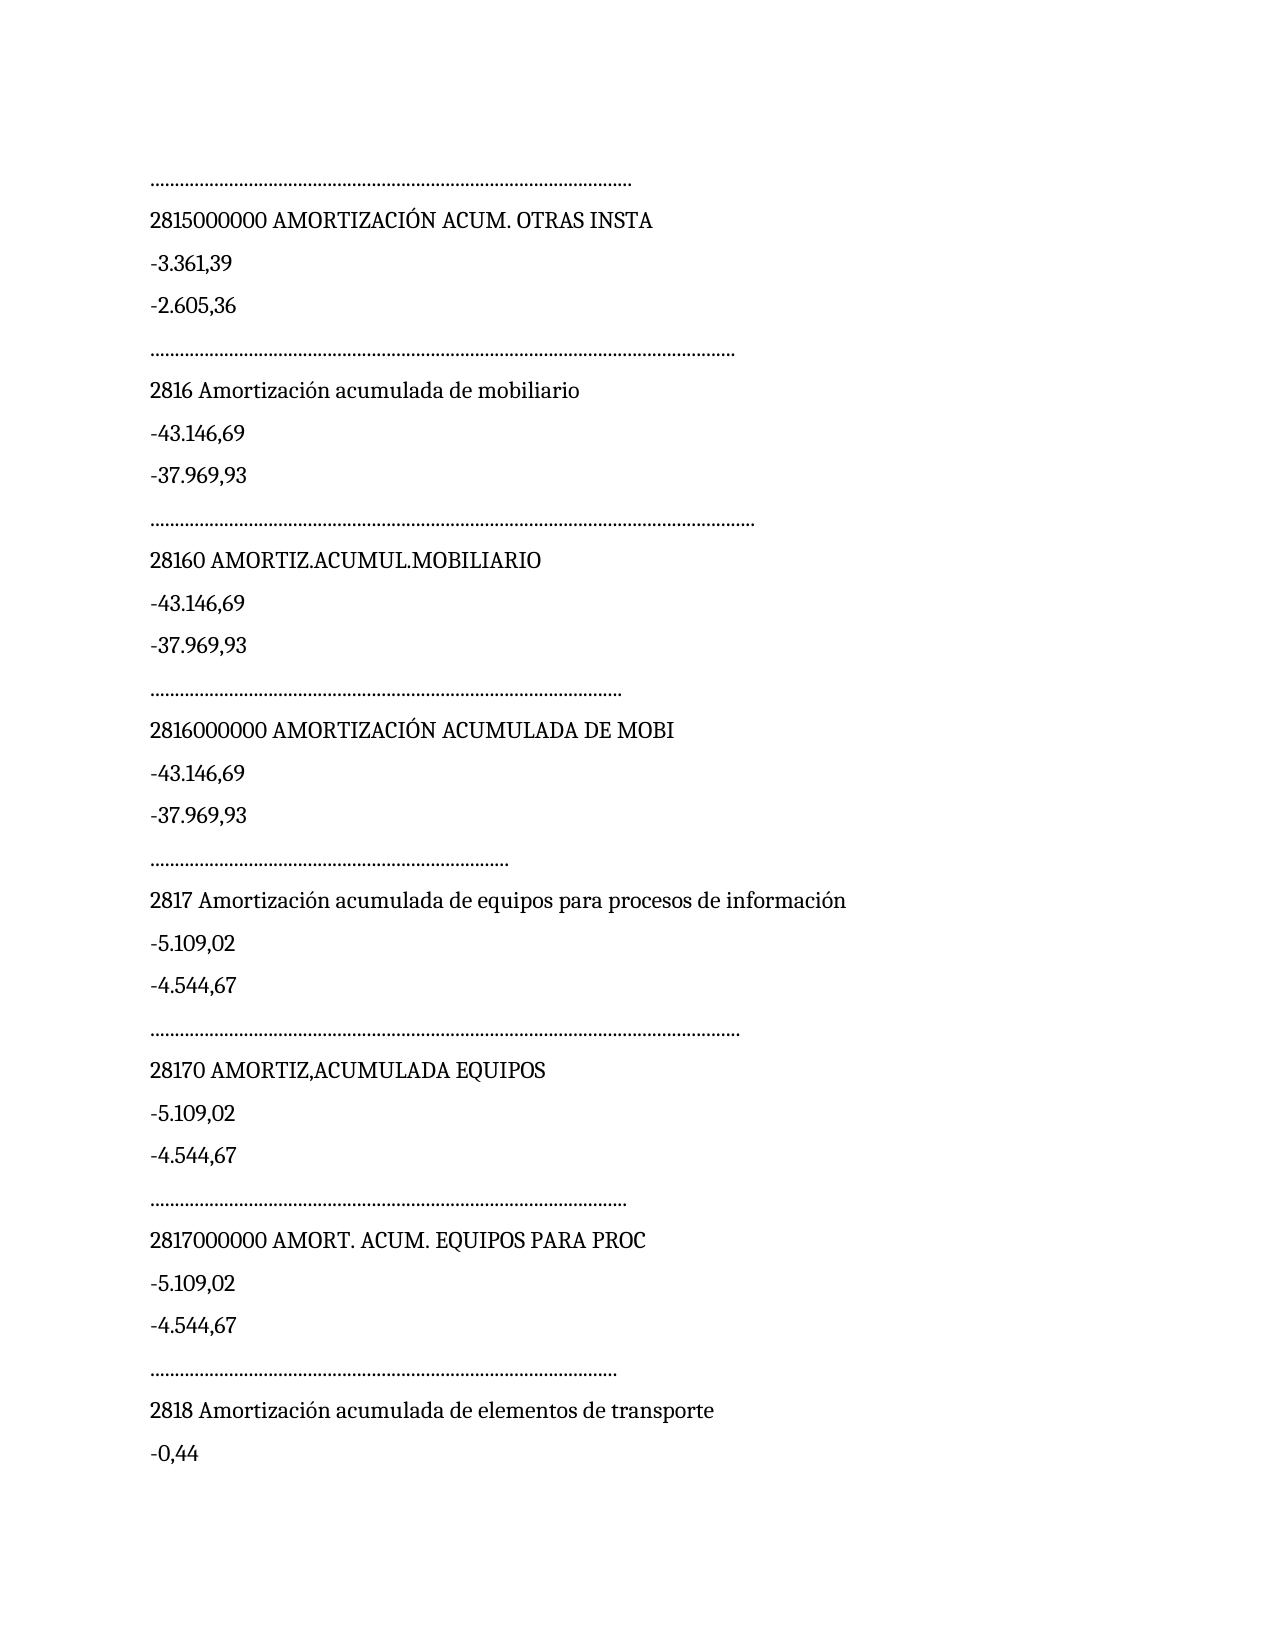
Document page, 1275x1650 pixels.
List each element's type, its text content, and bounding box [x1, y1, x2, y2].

text ....................................................................................................................... [150, 320, 1125, 362]
text ........................................................................................................................... [150, 490, 1125, 532]
text 2817 Amortización acumulada de equipos para procesos de información [150, 872, 1125, 915]
text 28160 AMORTIZ.ACUMUL.MOBILIARIO [150, 532, 1125, 575]
text -5.109,02 [150, 1255, 1125, 1297]
text 28170 AMORTIZ,ACUMULADA EQUIPOS [150, 1042, 1125, 1085]
text -4.544,67 [150, 1297, 1125, 1340]
text -43.146,69 [150, 575, 1125, 617]
text ............................................................................................... [150, 1340, 1125, 1382]
text -2.605,36 [150, 277, 1125, 320]
text -43.146,69 [150, 405, 1125, 447]
text -37.969,93 [150, 617, 1125, 660]
text ........................................................................................................................ [150, 1000, 1125, 1042]
text .................................................................................................. [150, 150, 1125, 192]
text 2816000000 AMORTIZACIÓN ACUMULADA DE MOBI [150, 702, 1125, 745]
text -37.969,93 [150, 447, 1125, 490]
text ................................................................................................ [150, 660, 1125, 702]
text -0,44 [150, 1425, 1125, 1467]
text 2815000000 AMORTIZACIÓN ACUM. OTRAS INSTA [150, 192, 1125, 235]
text 2818 Amortización acumulada de elementos de transporte [150, 1382, 1125, 1425]
text -3.361,39 [150, 235, 1125, 277]
text -4.544,67 [150, 1127, 1125, 1170]
text -5.109,02 [150, 1085, 1125, 1127]
text 2816 Amortización acumulada de mobiliario [150, 362, 1125, 405]
text -37.969,93 [150, 787, 1125, 830]
text 2817000000 AMORT. ACUM. EQUIPOS PARA PROC [150, 1212, 1125, 1255]
text -43.146,69 [150, 745, 1125, 787]
text -4.544,67 [150, 957, 1125, 1000]
text ......................................................................... [150, 830, 1125, 872]
text -5.109,02 [150, 915, 1125, 957]
text ................................................................................................. [150, 1170, 1125, 1212]
